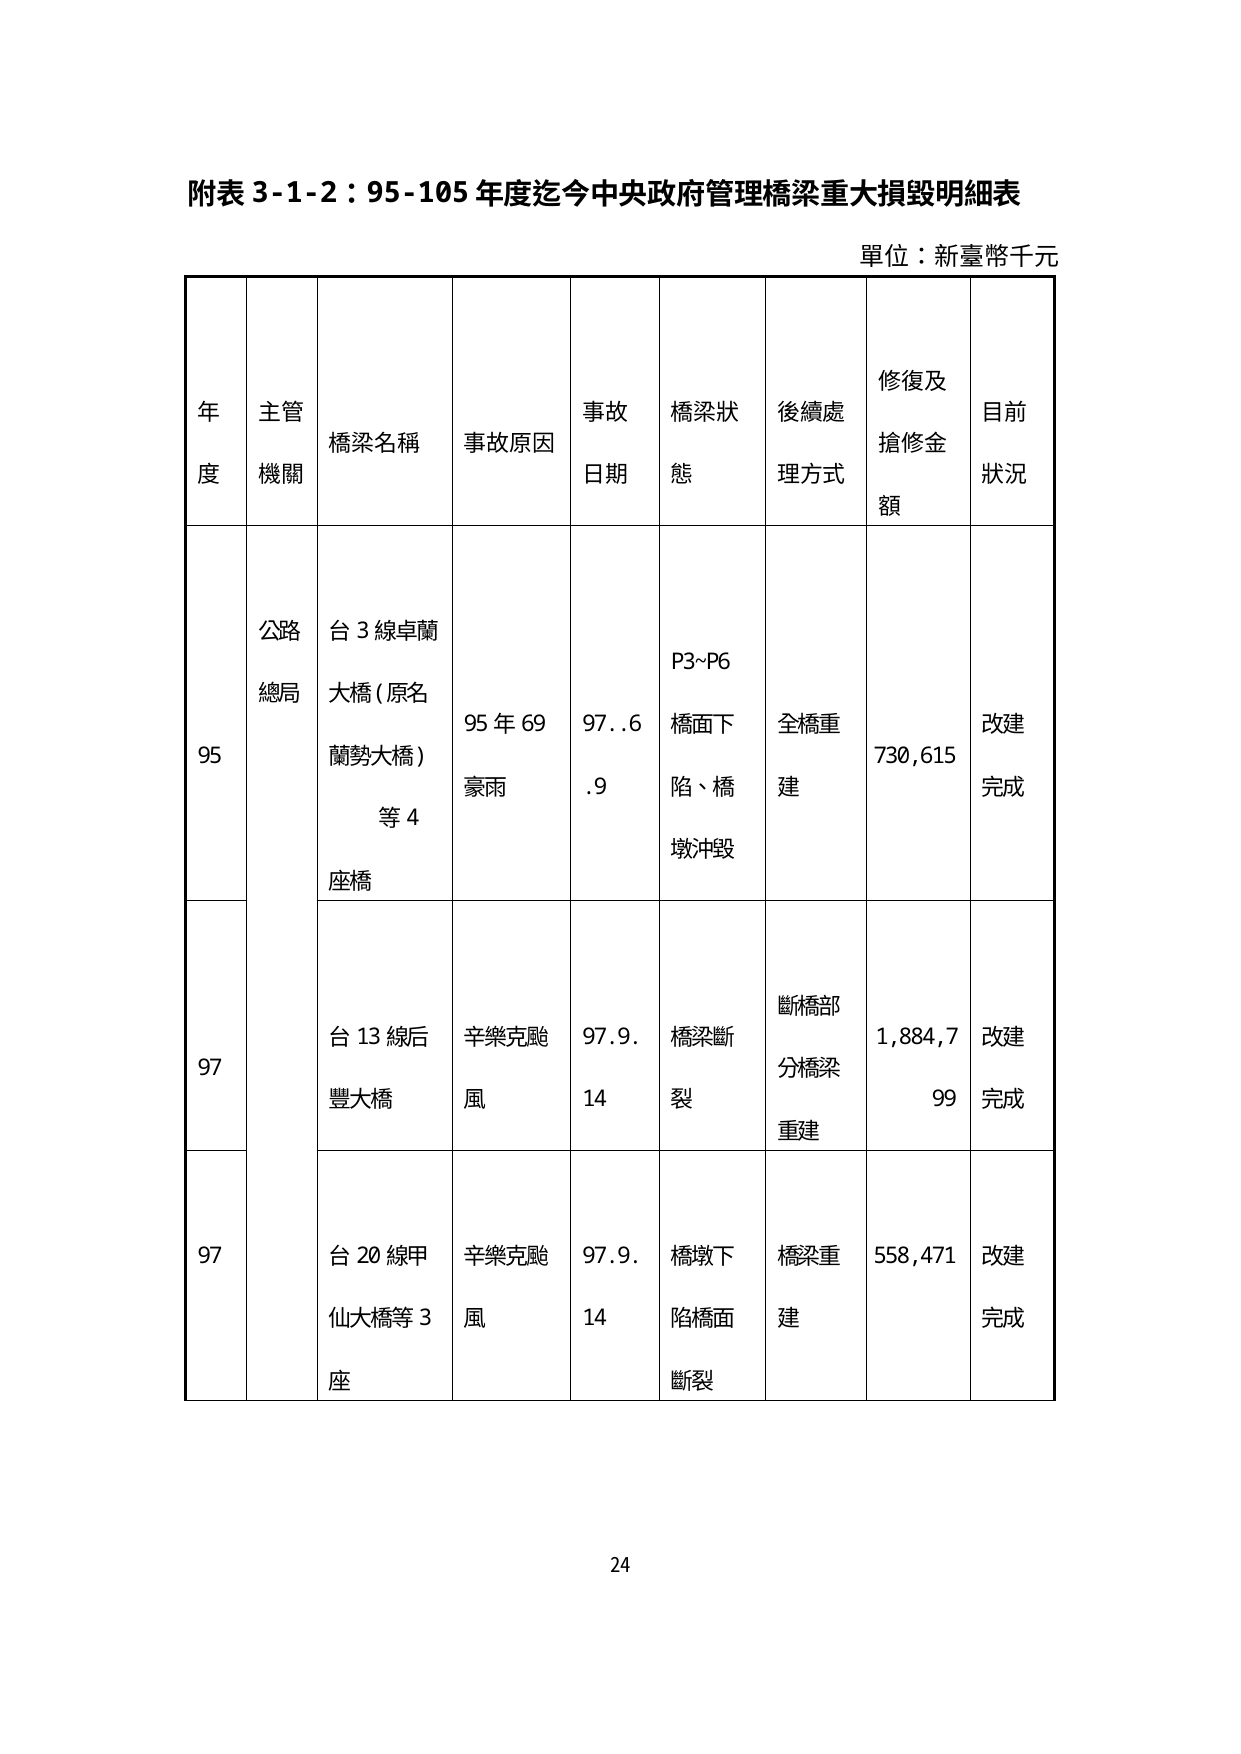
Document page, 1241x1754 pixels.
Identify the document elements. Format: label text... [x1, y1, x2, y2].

table_header 主管機關 [247, 278, 317, 525]
text 附表3-1-2：95-105年度迄今中央政府管理橋梁重大損毀明細表 [187, 150, 1090, 212]
table_cell 全橋重建 [766, 526, 866, 900]
table_header 後續處理方式 [766, 278, 866, 525]
table_cell 辛樂克颱風 [453, 901, 570, 1150]
table_cell 95 [187, 526, 246, 900]
table_cell 橋墩下陷橋面斷裂 [660, 1151, 765, 1400]
table_cell 558,471 [867, 1151, 970, 1400]
table_cell 改建完成 [971, 526, 1053, 900]
table_header 目前狀況 [971, 278, 1053, 525]
table_cell 改建完成 [971, 1151, 1053, 1400]
table_cell 辛樂克颱風 [453, 1151, 570, 1400]
table_cell 97 [187, 1151, 246, 1400]
table_cell 橋梁重建 [766, 1151, 866, 1400]
text 單位：新臺幣千元 [187, 212, 1059, 275]
table_cell 97 [187, 901, 246, 1150]
table_header 修復及搶修金額 [867, 278, 970, 525]
table_cell 橋梁斷裂 [660, 901, 765, 1150]
table_header 事故原因 [453, 278, 570, 525]
table_cell 台13線后豐大橋 [318, 901, 452, 1150]
table_header 事故日期 [571, 278, 659, 525]
table_cell 台3線卓蘭大橋(原名蘭勢大橋) 等4座橋 [318, 526, 452, 900]
table_header 年度 [187, 278, 246, 525]
table_cell 公路總局 [247, 526, 317, 1400]
table_cell 改建完成 [971, 901, 1053, 1150]
table_cell 台20線甲仙大橋等3座 [318, 1151, 452, 1400]
table_cell 97..6.9 [571, 526, 659, 900]
table_header 橋梁狀態 [660, 278, 765, 525]
table_cell 95年69豪雨 [453, 526, 570, 900]
table_cell 1,884,799 [867, 901, 970, 1150]
table_cell 斷橋部分橋梁重建 [766, 901, 866, 1150]
table_cell P3~P6橋面下陷、橋墩沖毀 [660, 526, 765, 900]
table_cell 97.9.14 [571, 901, 659, 1150]
table_cell 97.9.14 [571, 1151, 659, 1400]
table_header 橋梁名稱 [318, 278, 452, 525]
table_cell 730,615 [867, 526, 970, 900]
